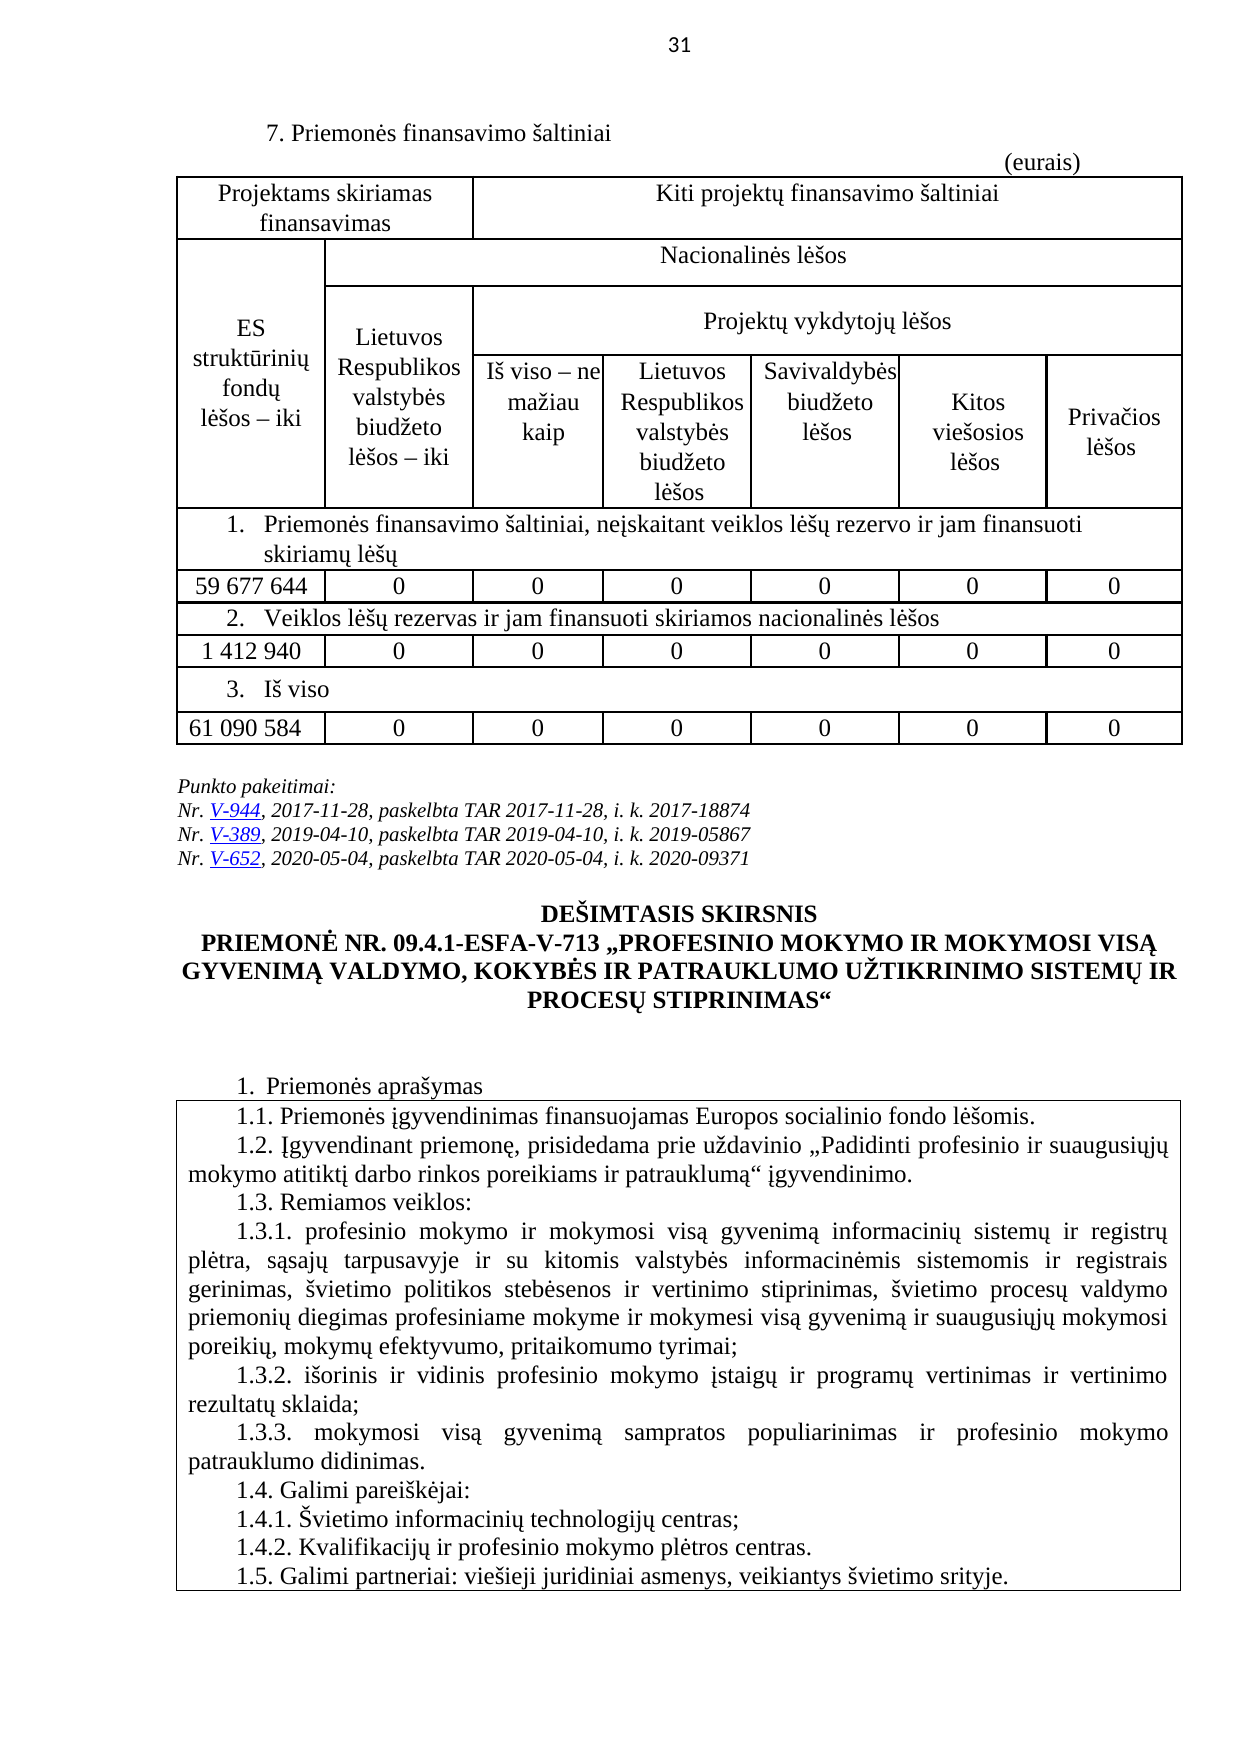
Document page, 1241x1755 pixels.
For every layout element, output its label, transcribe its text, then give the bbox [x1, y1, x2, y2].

text DEŠIMTASIS SKIRSNIS [177, 899, 1181, 928]
table_cell Lietuvos Respublikos valstybės biudžeto lėšos – iki [326, 287, 472, 507]
table_cell Kitos viešosios lėšos [900, 356, 1045, 507]
table_cell 59 677 644 [178, 571, 324, 601]
table_cell Nacionalinės lėšos [326, 240, 1181, 285]
table_cell Projektų vykdytojų lėšos [474, 287, 1181, 354]
text 1. Priemonės aprašymas [236, 1071, 1181, 1100]
text Nr. V-389, 2019-04-10, paskelbta TAR 2019-04-10, i. k. 2019-05867 [177, 822, 1181, 846]
table_cell 3. Iš viso [178, 668, 1181, 711]
table_header 1.1. Priemonės įgyvendinimas finansuojamas Europos socialinio fondo lėšomis. [177, 1101, 1180, 1130]
text Punkto pakeitimai: [177, 774, 1181, 798]
table_cell 0 [474, 713, 602, 743]
table_cell 0 [604, 713, 750, 743]
table_cell Lietuvos Respublikos valstybės biudžeto lėšos [604, 356, 750, 507]
table_cell 1.2. Įgyvendinant priemonę, prisidedama prie uždavinio „Padidinti profesinio ir suaugusiųjų mokymo atitiktį darbo rinkos poreikiams ir patrauklumą“ įgyvendinimo. [177, 1130, 1180, 1187]
table_cell 2. Veiklos lėšų rezervas ir jam finansuoti skiriamos nacionalinės lėšos [178, 604, 1181, 634]
table_cell 0 [1048, 571, 1181, 601]
table_cell 0 [474, 571, 602, 601]
table_header Kiti projektų finansavimo šaltiniai [474, 178, 1181, 238]
table_cell Privačios lėšos [1048, 356, 1181, 507]
table_header Projektams skiriamas finansavimas [178, 178, 472, 238]
table_cell 0 [1048, 636, 1181, 666]
table_cell 0 [900, 636, 1045, 666]
table_cell 0 [326, 636, 472, 666]
text Nr. V-944, 2017-11-28, paskelbta TAR 2017-11-28, i. k. 2017-18874 [177, 798, 1181, 822]
table_cell Savivaldybės biudžeto lėšos [752, 356, 898, 507]
table_cell 0 [900, 713, 1045, 743]
table_cell ES struktūrinių fondų lėšos – iki [178, 240, 324, 507]
text Nr. V-652, 2020-05-04, paskelbta TAR 2020-05-04, i. k. 2020-09371 [177, 846, 1181, 870]
table_cell 1 412 940 [178, 636, 324, 666]
table_cell 0 [326, 713, 472, 743]
table_cell 0 [752, 713, 898, 743]
table_cell Iš viso – ne mažiau kaip [474, 356, 602, 507]
table_cell 1.4. Galimi pareiškėjai: 1.4.1. Švietimo informacinių technologijų centras; 1.4.2. Kvalifikacijų ir profesinio mokymo plėtros centras. [177, 1475, 1180, 1561]
table_cell 0 [752, 571, 898, 601]
table_cell 0 [326, 571, 472, 601]
text 7. Priemonės finansavimo šaltiniai [177, 118, 1181, 147]
table_cell 1.3. Remiamos veiklos: 1.3.1. profesinio mokymo ir mokymosi visą gyvenimą informacinių sistemų ir registrų plėtra, sąsajų tarpusavyje ir su kitomis valstybės informacinėmis sistemomis ir registrais gerinimas, švietimo politikos stebėsenos ir vertinimo stiprinimas, švietimo procesų valdymo priemonių diegimas profesiniame mokyme ir mokymesi visą gyvenimą ir suaugusiųjų mokymosi poreikių, mokymų efektyvumo, pritaikomumo tyrimai; 1.3.2. išorinis ir vidinis profesinio mokymo įstaigų ir programų vertinimas ir vertinimo rezultatų sklaida; 1.3.3. mokymosi visą gyvenimą sampratos populiarinimas ir profesinio mokymo patrauklumo didinimas. [177, 1188, 1180, 1475]
text PRIEMONĖ NR. 09.4.1-ESFA-V-713 „PROFESINIO MOKYMO IR MOKYMOSI VISĄ GYVENIMĄ VALDYMO, KOKYBĖS IR PATRAUKLUMO UŽTIKRINIMO SISTEMŲ IR PROCESŲ STIPRINIMAS“ [177, 928, 1181, 1014]
text (eurais) [1004, 147, 1181, 176]
table_cell 0 [752, 636, 898, 666]
table_cell 0 [604, 571, 750, 601]
table_cell 1.5. Galimi partneriai: viešieji juridiniai asmenys, veikiantys švietimo srityje. [177, 1561, 1180, 1590]
table_cell 0 [604, 636, 750, 666]
table_cell 0 [1048, 713, 1181, 743]
table_cell 0 [900, 571, 1045, 601]
table_cell 1. Priemonės finansavimo šaltiniai, neįskaitant veiklos lėšų rezervo ir jam finansuoti skiriamų lėšų [178, 509, 1181, 569]
table_cell 61 090 584 [178, 713, 324, 743]
table_cell 0 [474, 636, 602, 666]
